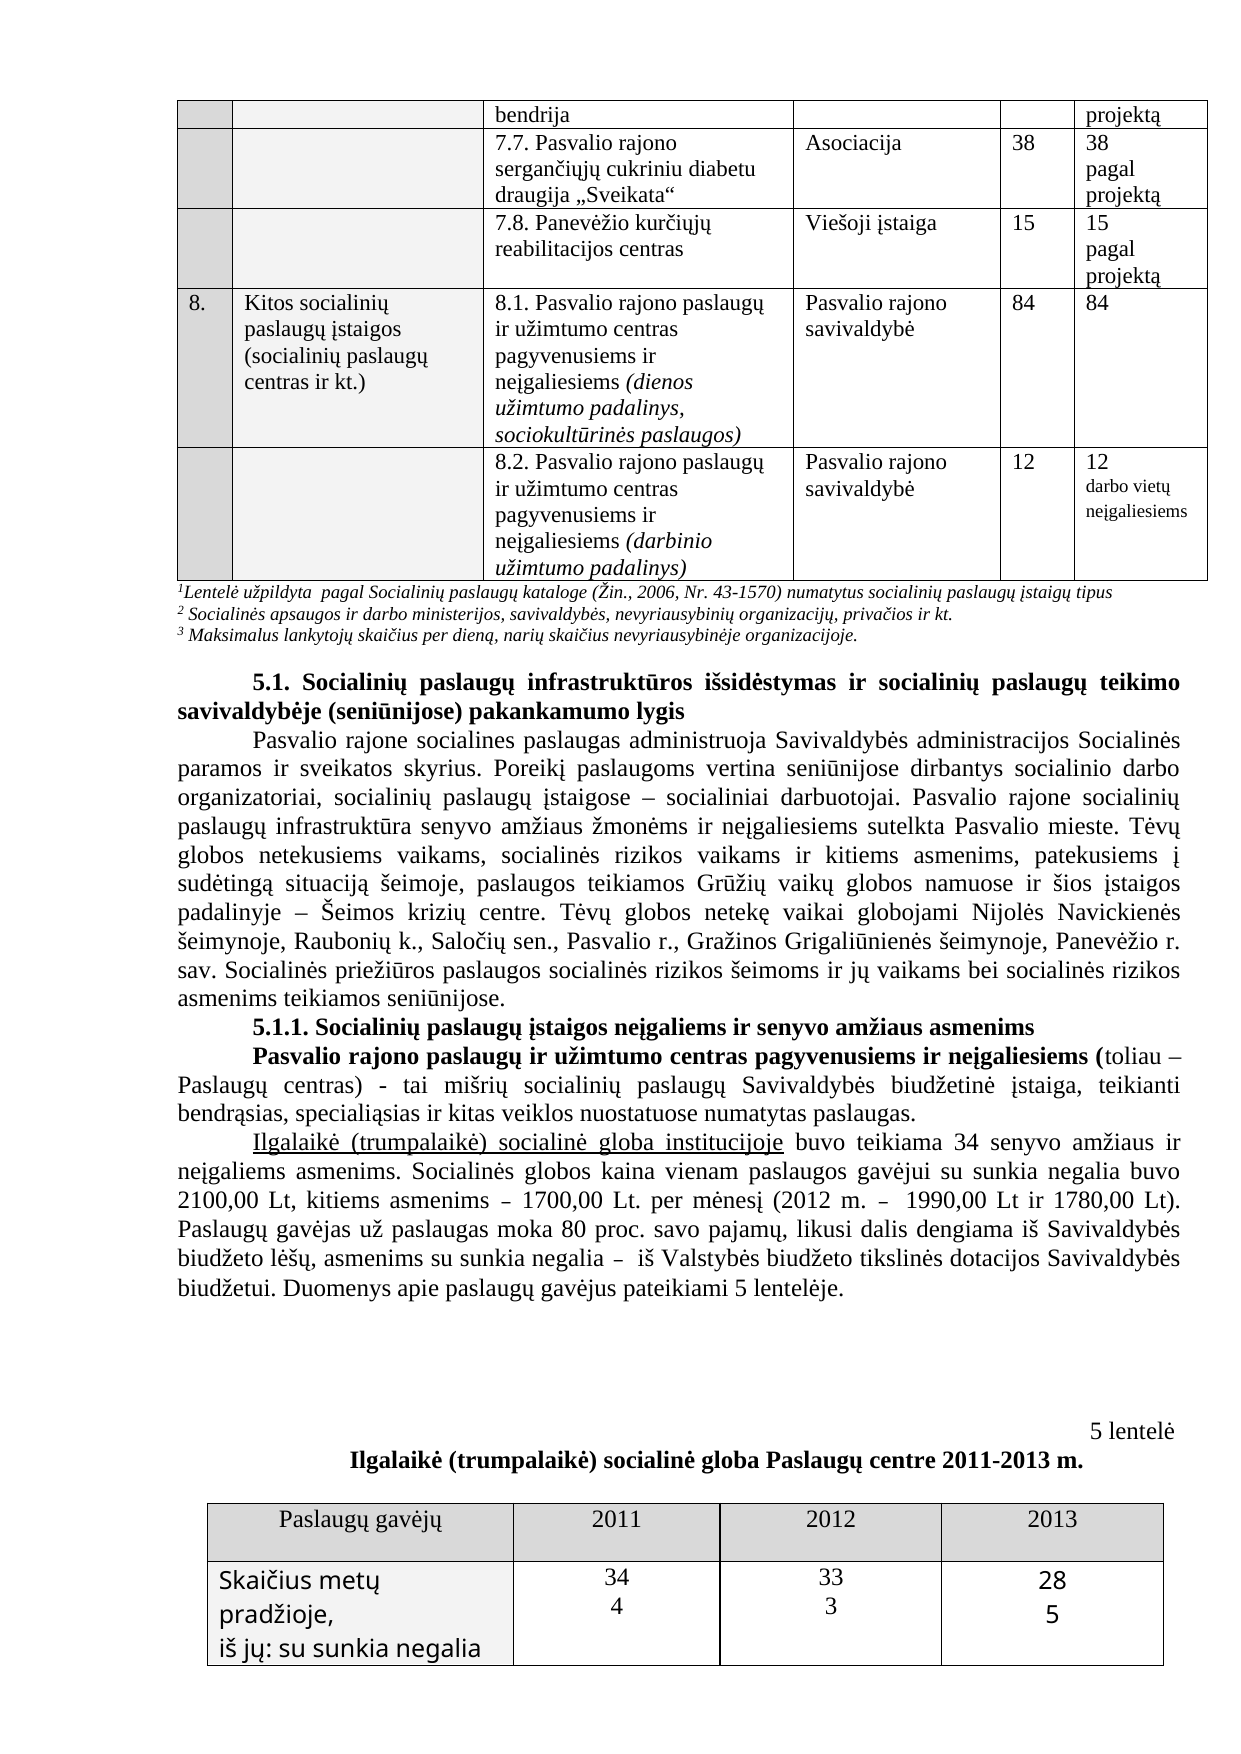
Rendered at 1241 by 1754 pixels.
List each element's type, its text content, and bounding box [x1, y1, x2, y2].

text 5 lentelė [177, 1416, 1181, 1445]
table_cell 8. [178, 289, 232, 447]
table_cell [233, 209, 483, 288]
text 2 Socialinės apsaugos ir darbo ministerijos, savivaldybės, nevyriausybinių organizacijų, privačios ir kt. [177, 603, 1181, 624]
table_cell 28 5 [942, 1562, 1163, 1664]
text 5.1. Socialinių paslaugų infrastruktūros išsidėstymas ir socialinių paslaugų teikimo savivaldybėje (seniūnijose) pakankamumo lygis [177, 667, 1181, 725]
table_header Paslaugų gavėjų [208, 1504, 513, 1561]
table_cell Pasvalio rajono savivaldybė [794, 448, 1000, 580]
table_cell [233, 129, 483, 208]
text 1Lentelė užpildyta pagal Socialinių paslaugų kataloge (Žin., 2006, Nr. 43-1570) numatytus socialinių paslaugų įstaigų tipus [177, 581, 1181, 603]
table_cell bendrija [484, 101, 793, 128]
table_cell 34 4 [514, 1562, 719, 1664]
table_cell [178, 129, 232, 208]
table_cell [233, 101, 483, 128]
table_header 2013 [942, 1504, 1163, 1561]
table_cell [794, 101, 1000, 128]
table_cell Kitos socialinių paslaugų įstaigos (socialinių paslaugų centras ir kt.) [233, 289, 483, 447]
text 3 Maksimalus lankytojų skaičius per dieną, narių skaičius nevyriausybinėje organizacijoje. [177, 624, 1181, 646]
table_header 2012 [721, 1504, 941, 1561]
table_cell [178, 448, 232, 580]
table_cell Asociacija [794, 129, 1000, 208]
table_cell 15 pagal projektą [1075, 209, 1207, 288]
table_header 2011 [514, 1504, 719, 1561]
table_cell 8.1. Pasvalio rajono paslaugų ir užimtumo centras pagyvenusiems ir neįgaliesiems (dienos užimtumo padalinys, sociokultūrinės paslaugos) [484, 289, 793, 447]
table_cell Skaičius metų pradžioje, iš jų: su sunkia negalia [208, 1562, 513, 1664]
table_cell Pasvalio rajono savivaldybė [794, 289, 1000, 447]
table_cell [233, 448, 483, 580]
text Ilgalaikė (trumpalaikė) socialinė globa Paslaugų centre 2011-2013 m. [177, 1445, 1181, 1474]
table_cell [178, 101, 232, 128]
text 5.1.1. Socialinių paslaugų įstaigos neįgaliems ir senyvo amžiaus asmenims [177, 1012, 1181, 1041]
table_cell [178, 209, 232, 288]
text Ilgalaikė (trumpalaikė) socialinė globa institucijoje buvo teikiama 34 senyvo amžiaus ir neįgaliems asmenims. Socialinės globos kaina vienam paslaugos gavėjui su sunkia negalia buvo 2100,00 Lt, kitiems asmenims – 1700,00 Lt. per mėnesį (2012 m. – 1990,00 Lt ir 1780,00 Lt). Paslaugų gavėjas už paslaugas moka 80 proc. savo pajamų, likusi dalis dengiama iš Savivaldybės biudžeto lėšų, asmenims su sunkia negalia – iš Valstybės biudžeto tikslinės dotacijos Savivaldybės biudžetui. Duomenys apie paslaugų gavėjus pateikiami 5 lentelėje. [177, 1127, 1181, 1301]
table_cell projektą [1075, 101, 1207, 128]
text Pasvalio rajono paslaugų ir užimtumo centras pagyvenusiems ir neįgaliesiems (toliau – Paslaugų centras) - tai mišrių socialinių paslaugų Savivaldybės biudžetinė įstaiga, teikianti bendrąsias, specialiąsias ir kitas veiklos nuostatuose numatytas paslaugas. [177, 1041, 1181, 1127]
table_cell 7.8. Panevėžio kurčiųjų reabilitacijos centras [484, 209, 793, 288]
table_cell 7.7. Pasvalio rajono sergančiųjų cukriniu diabetu draugija „Sveikata“ [484, 129, 793, 208]
table_cell 12 darbo vietų neįgaliesiems [1075, 448, 1207, 580]
table_cell 8.2. Pasvalio rajono paslaugų ir užimtumo centras pagyvenusiems ir neįgaliesiems (darbinio užimtumo padalinys) [484, 448, 793, 580]
table_cell [1001, 101, 1074, 128]
table_cell 15 [1001, 209, 1074, 288]
table_cell 84 [1075, 289, 1207, 447]
text Pasvalio rajone socialines paslaugas administruoja Savivaldybės administracijos Socialinės paramos ir sveikatos skyrius. Poreikį paslaugoms vertina seniūnijose dirbantys socialinio darbo organizatoriai, socialinių paslaugų įstaigose – socialiniai darbuotojai. Pasvalio rajone socialinių paslaugų infrastruktūra senyvo amžiaus žmonėms ir neįgaliesiems sutelkta Pasvalio mieste. Tėvų globos netekusiems vaikams, socialinės rizikos vaikams ir kitiems asmenims, patekusiems į sudėtingą situaciją šeimoje, paslaugos teikiamos Grūžių vaikų globos namuose ir šios įstaigos padalinyje – Šeimos krizių centre. Tėvų globos netekę vaikai globojami Nijolės Navickienės šeimynoje, Raubonių k., Saločių sen., Pasvalio r., Gražinos Grigaliūnienės šeimynoje, Panevėžio r. sav. Socialinės priežiūros paslaugos socialinės rizikos šeimoms ir jų vaikams bei socialinės rizikos asmenims teikiamos seniūnijose. [177, 725, 1181, 1012]
table_cell 12 [1001, 448, 1074, 580]
table_cell 84 [1001, 289, 1074, 447]
table_cell 38 pagal projektą [1075, 129, 1207, 208]
table_cell 38 [1001, 129, 1074, 208]
table_cell 33 3 [721, 1562, 941, 1664]
table_cell Viešoji įstaiga [794, 209, 1000, 288]
